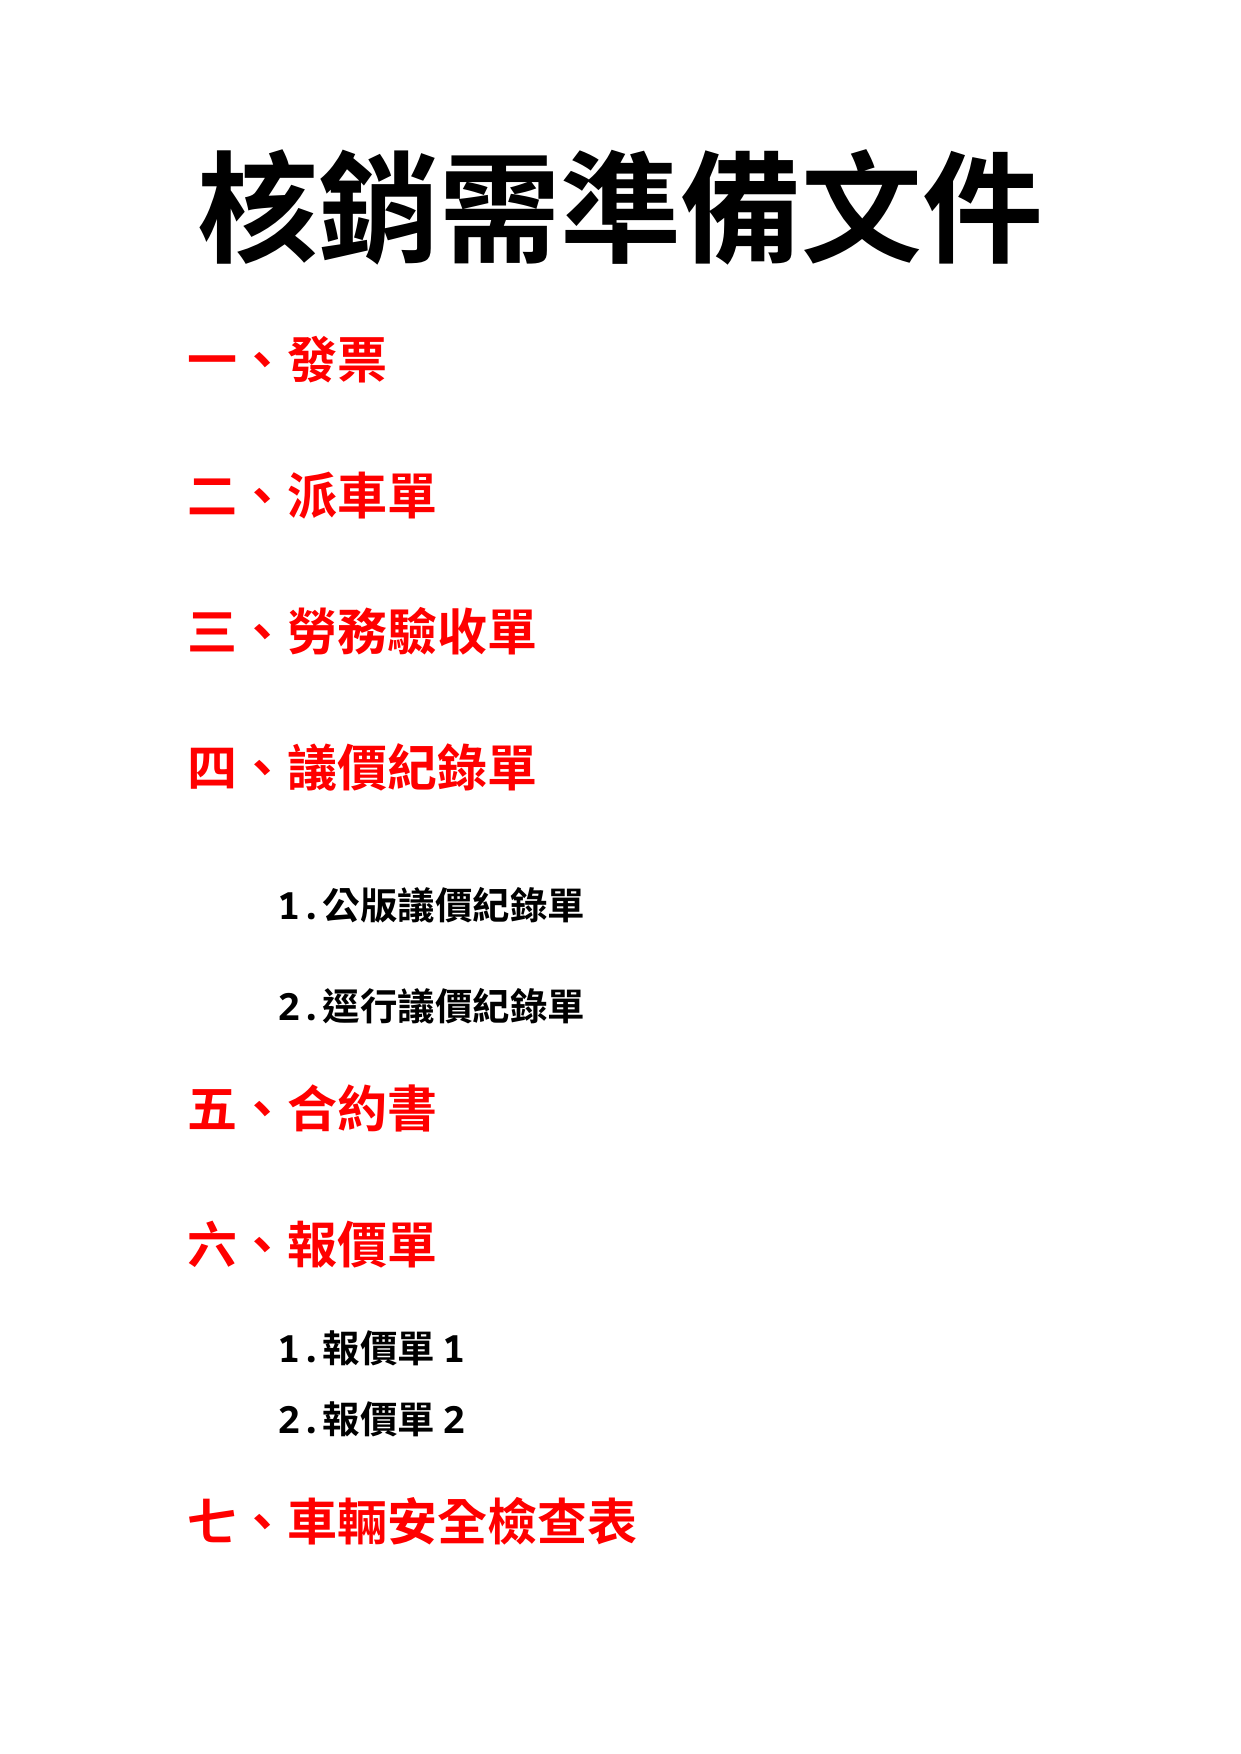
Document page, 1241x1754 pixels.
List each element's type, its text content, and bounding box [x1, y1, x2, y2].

text 四、議價紀錄單 [187, 691, 1053, 816]
text 1.公版議價紀錄單 [187, 827, 1053, 952]
text 二、派車單 [187, 419, 1053, 544]
text 三、勞務驗收單 [187, 555, 1053, 680]
text 一、發票 [187, 284, 1053, 409]
text 七、車輛安全檢查表 [187, 1446, 1053, 1571]
text 六、報價單 [187, 1169, 1053, 1294]
text 2.報價單2 [187, 1375, 1053, 1438]
text 五、合約書 [187, 1033, 1053, 1158]
text 1.報價單1 [187, 1304, 1053, 1367]
text 2.逕行議價紀錄單 [187, 962, 1053, 1025]
text 核銷需準備文件 [187, 96, 1053, 284]
